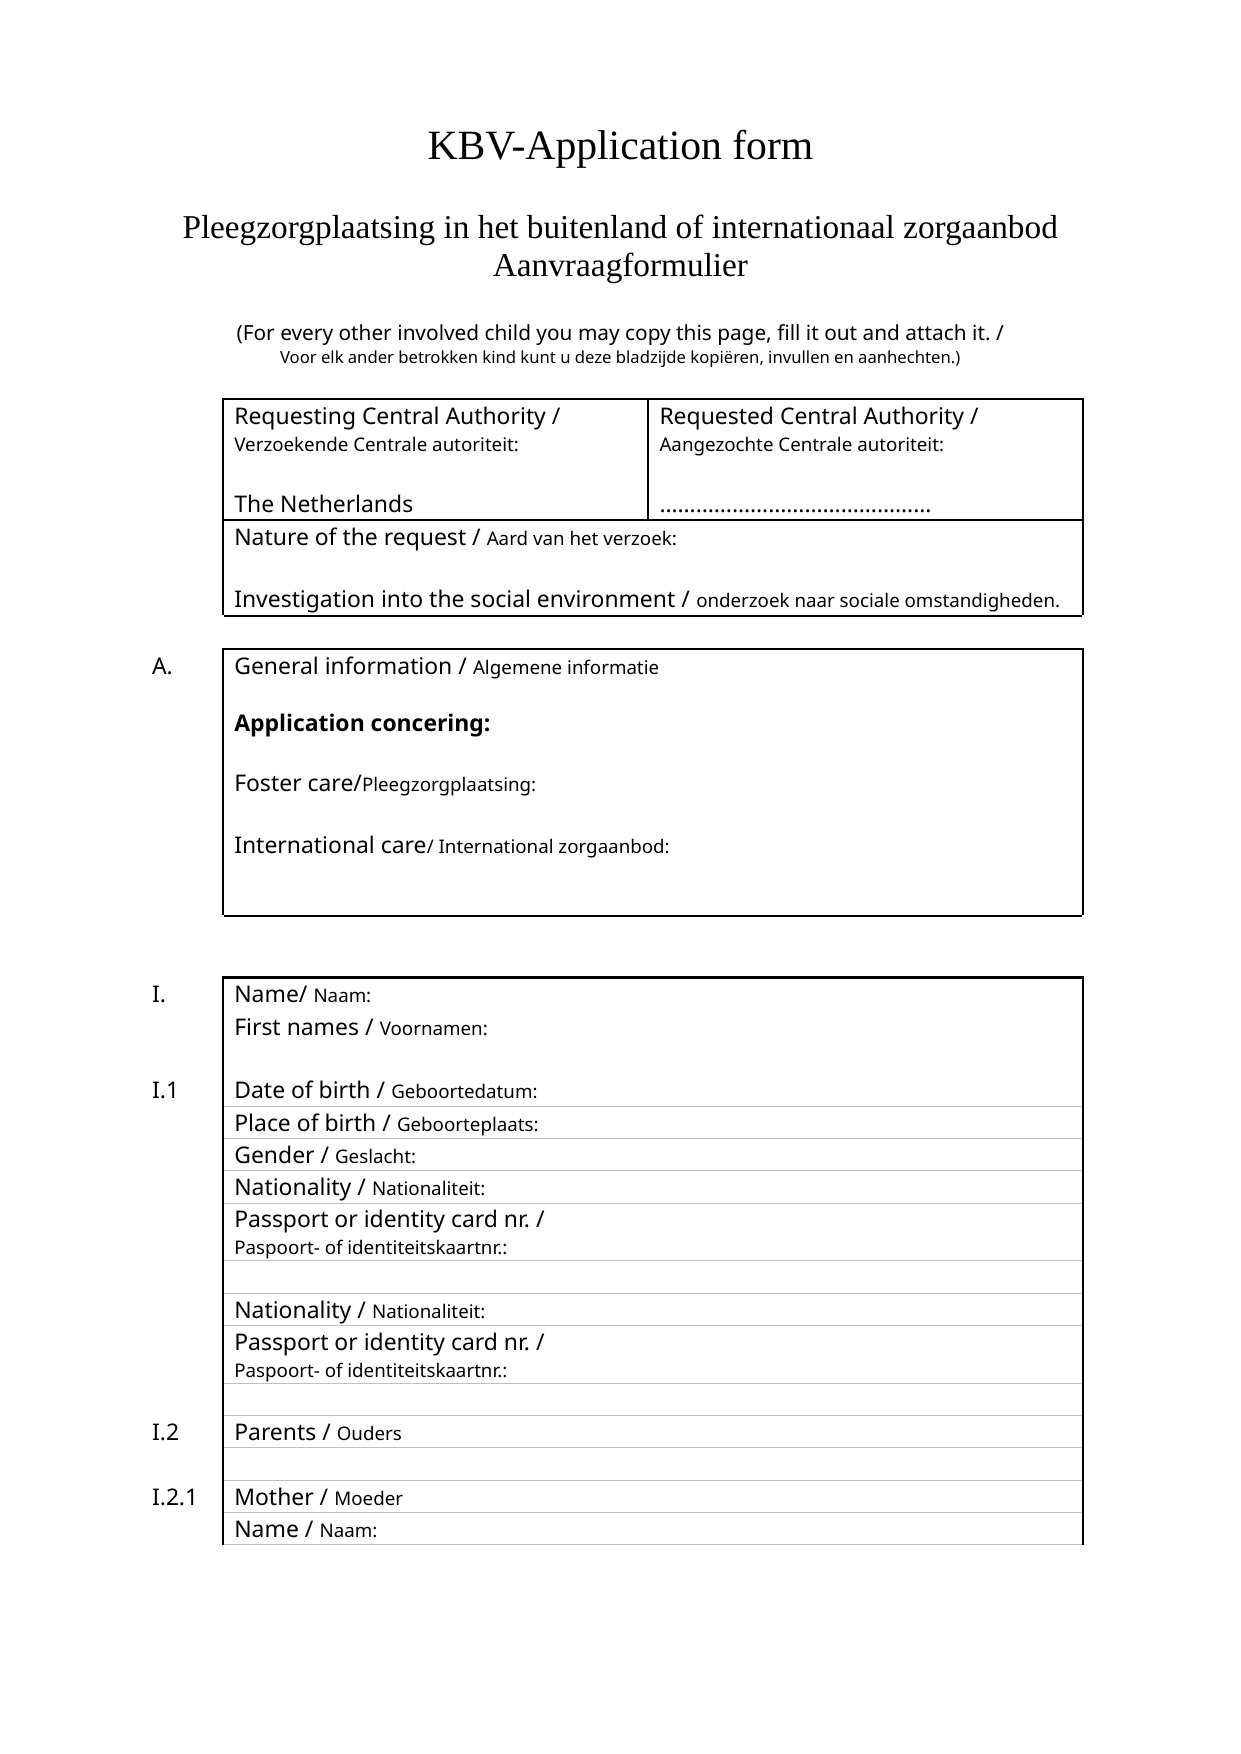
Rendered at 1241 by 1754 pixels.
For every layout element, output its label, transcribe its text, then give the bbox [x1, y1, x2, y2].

table_cell [648, 1107, 1082, 1138]
table_cell [141, 1513, 222, 1544]
table_cell [141, 1326, 222, 1383]
text (For every other involved child you may copy this page, fill it out and attach it. / [152, 318, 1088, 346]
table_cell Nature of the request / Aard van het verzoek: Investigation into the social environment / onderzoek naar sociale omstandigheden. [224, 521, 1082, 615]
table_cell Name/ Naam: [224, 979, 1082, 1010]
table_cell [648, 1139, 1082, 1170]
table_header Requested Central Authority / Aangezochte Centrale autoriteit: ……………………………………… [649, 400, 1082, 519]
table_cell Name / Naam: [224, 1513, 648, 1544]
table_cell [224, 1261, 648, 1292]
table_cell [648, 1204, 1082, 1260]
table_cell [141, 1171, 222, 1202]
table_cell [141, 1011, 222, 1073]
table_cell [141, 616, 222, 648]
table_cell Date of birth / Geboortedatum: [224, 1073, 1082, 1106]
table_cell [648, 1171, 1082, 1202]
table_cell [141, 1384, 222, 1415]
table_cell Parents / Ouders [224, 1416, 1082, 1447]
table_cell First names / Voornamen: [224, 1010, 1082, 1073]
table_cell [141, 1139, 222, 1170]
table_cell [141, 520, 222, 615]
table_cell I.2.1 [141, 1481, 222, 1512]
table_cell [141, 1448, 222, 1479]
table_cell Place of birth / Geboorteplaats: [224, 1107, 648, 1138]
table_cell [224, 917, 1082, 976]
table_cell [141, 1294, 222, 1325]
table_cell I.1 [141, 1074, 222, 1106]
table_cell Passport or identity card nr. / Paspoort- of identiteitskaartnr.: [224, 1204, 648, 1260]
table_cell [141, 916, 222, 976]
table_cell [141, 1204, 222, 1260]
table_cell [224, 617, 1082, 648]
table_cell Passport or identity card nr. / Paspoort- of identiteitskaartnr.: [224, 1326, 648, 1383]
table_header Requesting Central Authority / Verzoekende Centrale autoriteit: The Netherlands [224, 400, 647, 519]
table_cell A. [141, 649, 222, 914]
table_cell I.2 [141, 1416, 222, 1447]
table_cell [648, 1513, 1082, 1544]
table_cell I. [141, 978, 222, 1010]
table_cell [141, 1261, 222, 1292]
text Pleegzorgplaatsing in het buitenland of internationaal zorgaanbod Aanvraagformulier [152, 207, 1088, 283]
table_cell [648, 1294, 1082, 1325]
table_cell [648, 1326, 1082, 1383]
table_cell Nationality / Nationaliteit: [224, 1171, 648, 1202]
table_cell General information / Algemene informatie Application concering: Foster care/Pleegzorgplaatsing: International care/ International zorgaanbod: [224, 650, 1082, 914]
table_cell [648, 1261, 1082, 1292]
table_cell Gender / Geslacht: [224, 1139, 648, 1170]
table_cell [141, 1107, 222, 1138]
table_cell Nationality / Nationaliteit: [224, 1294, 648, 1325]
table_cell [224, 1384, 1082, 1415]
table_header [141, 399, 222, 519]
table_cell [224, 1448, 1082, 1479]
text KBV-Application form [152, 121, 1088, 168]
text Voor elk ander betrokken kind kunt u deze bladzijde kopiëren, invullen en aanhechten.) [152, 346, 1088, 369]
table_cell Mother / Moeder [224, 1481, 1082, 1512]
